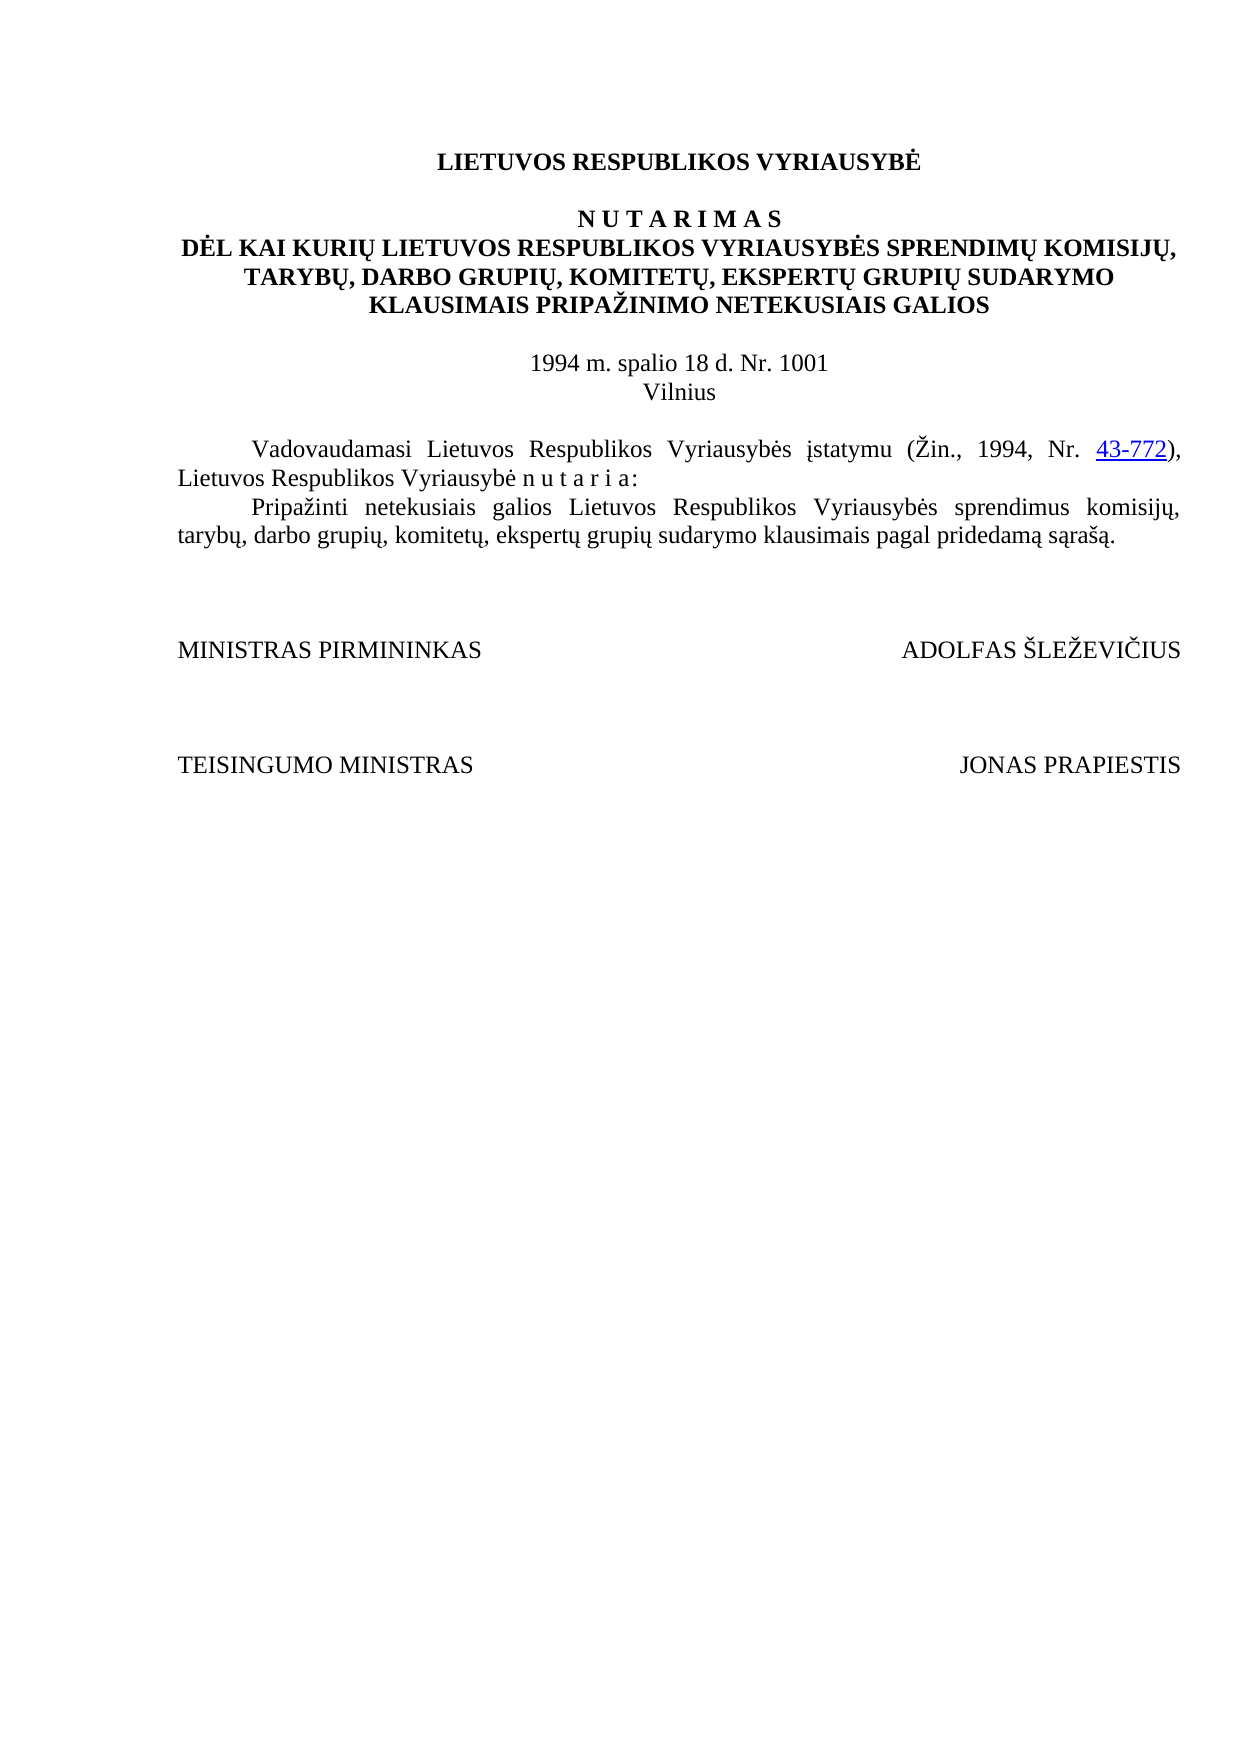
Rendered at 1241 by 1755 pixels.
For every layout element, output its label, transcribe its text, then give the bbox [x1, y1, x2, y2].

text N U T A R I M A S [177, 204, 1181, 233]
text LIETUVOS RESPUBLIKOS VYRIAUSYBĖ [177, 147, 1181, 176]
text MINISTRAS PIRMININKAS ADOLFAS ŠLEŽEVIČIUS [177, 636, 1181, 664]
text TEISINGUMO MINISTRAS JONAS PRAPIESTIS [177, 751, 1181, 779]
text Vadovaudamasi Lietuvos Respublikos Vyriausybės įstatymu (Žin., 1994, Nr. 43-772), Lietuvos Respublikos Vyriausybė nutaria: [177, 434, 1181, 492]
text Pripažinti netekusiais galios Lietuvos Respublikos Vyriausybės sprendimus komisijų, tarybų, darbo grupių, komitetų, ekspertų grupių sudarymo klausimais pagal pridedamą sąrašą. [177, 492, 1181, 549]
text Vilnius [177, 377, 1181, 406]
text DĖL KAI KURIŲ LIETUVOS RESPUBLIKOS VYRIAUSYBĖS SPRENDIMŲ KOMISIJŲ, TARYBŲ, DARBO GRUPIŲ, KOMITETŲ, EKSPERTŲ GRUPIŲ SUDARYMO KLAUSIMAIS PRIPAŽINIMO NETEKUSIAIS GALIOS [177, 233, 1181, 319]
text 1994 m. spalio 18 d. Nr. 1001 [177, 348, 1181, 377]
